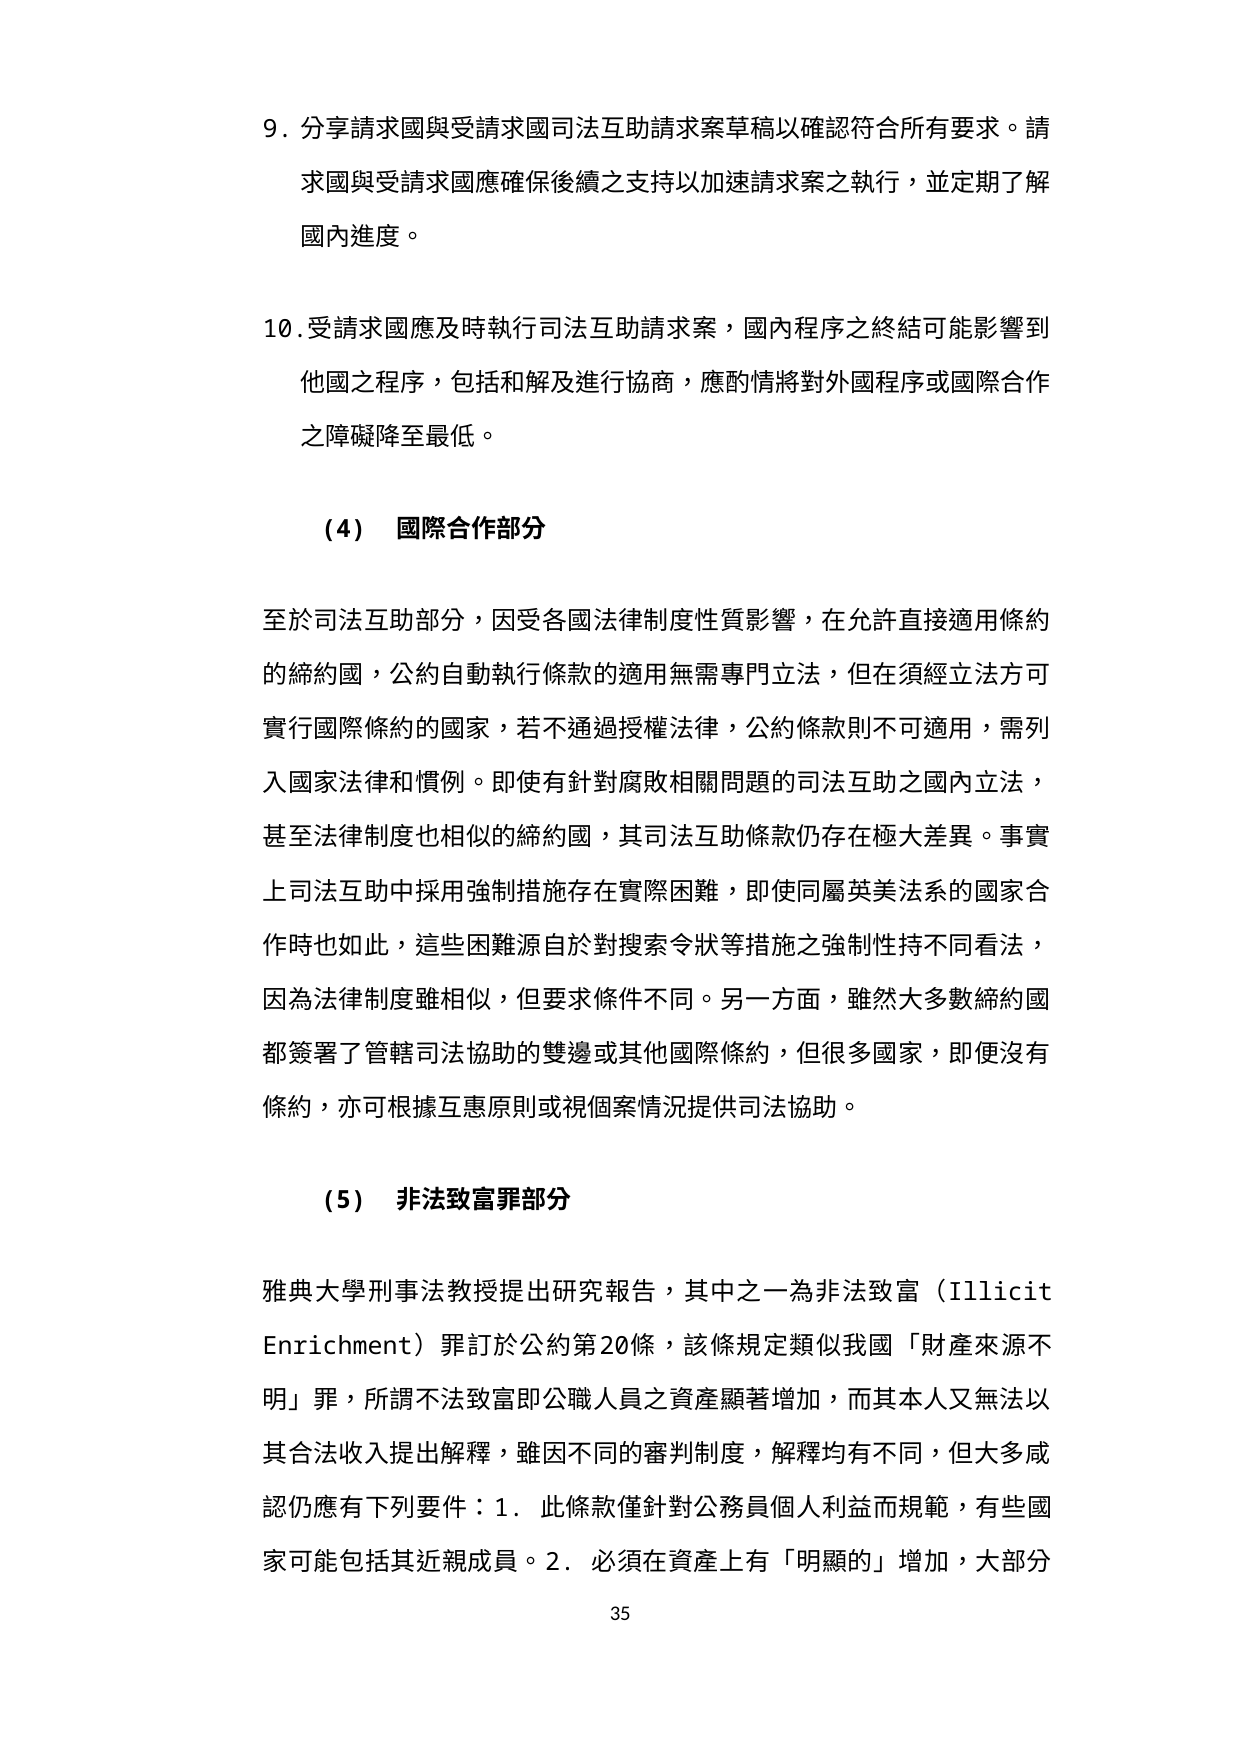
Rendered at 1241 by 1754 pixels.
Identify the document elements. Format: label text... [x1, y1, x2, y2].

list 分享請求國與受請求國司法互助請求案草稿以確認符合所有要求。請求國與受請求國應確保後續之支持以加速請求案之執行，並定期了解國內進度。 [262, 94, 1053, 257]
text 至於司法互助部分，因受各國法律制度性質影響，在允許直接適用條約的締約國，公約自動執行條款的適用無需專門立法，但在須經立法方可實行國際條約的國家，若不通過授權法律，公約條款則不可適用，需列入國家法律和慣例。即使有針對腐敗相關問題的司法互助之國內立法，甚至法律制度也相似的締約國，其司法互助條款仍存在極大差異。事實上司法互助中採用強制措施存在實際困難，即使同屬英美法系的國家合作時也如此，這些困難源自於對搜索令狀等措施之強制性持不同看法，因為法律制度雖相似，但要求條件不同。另一方面，雖然大多數締約國都簽署了管轄司法協助的雙邊或其他國際條約，但很多國家，即便沒有條約，亦可根據互惠原則或視個案情況提供司法協助。 [262, 586, 1053, 1127]
list 受請求國應及時執行司法互助請求案，國內程序之終結可能影響到他國之程序，包括和解及進行協商，應酌情將對外國程序或國際合作之障礙降至最低。 [262, 294, 1053, 457]
list 國際合作部分 [321, 494, 1053, 548]
text 雅典大學刑事法教授提出研究報告，其中之一為非法致富（Illicit Enrichment）罪訂於公約第20條，該條規定類似我國「財產來源不明」罪，所謂不法致富即公職人員之資產顯著增加，而其本人又無法以其合法收入提出解釋，雖因不同的審判制度，解釋均有不同，但大多咸認仍應有下列要件：1. 此條款僅針對公務員個人利益而規範，有些國家可能包括其近親成員。2. 必須在資產上有「明顯的」增加，大部分 [262, 1257, 1053, 1582]
list 非法致富罪部分 [321, 1165, 1053, 1219]
